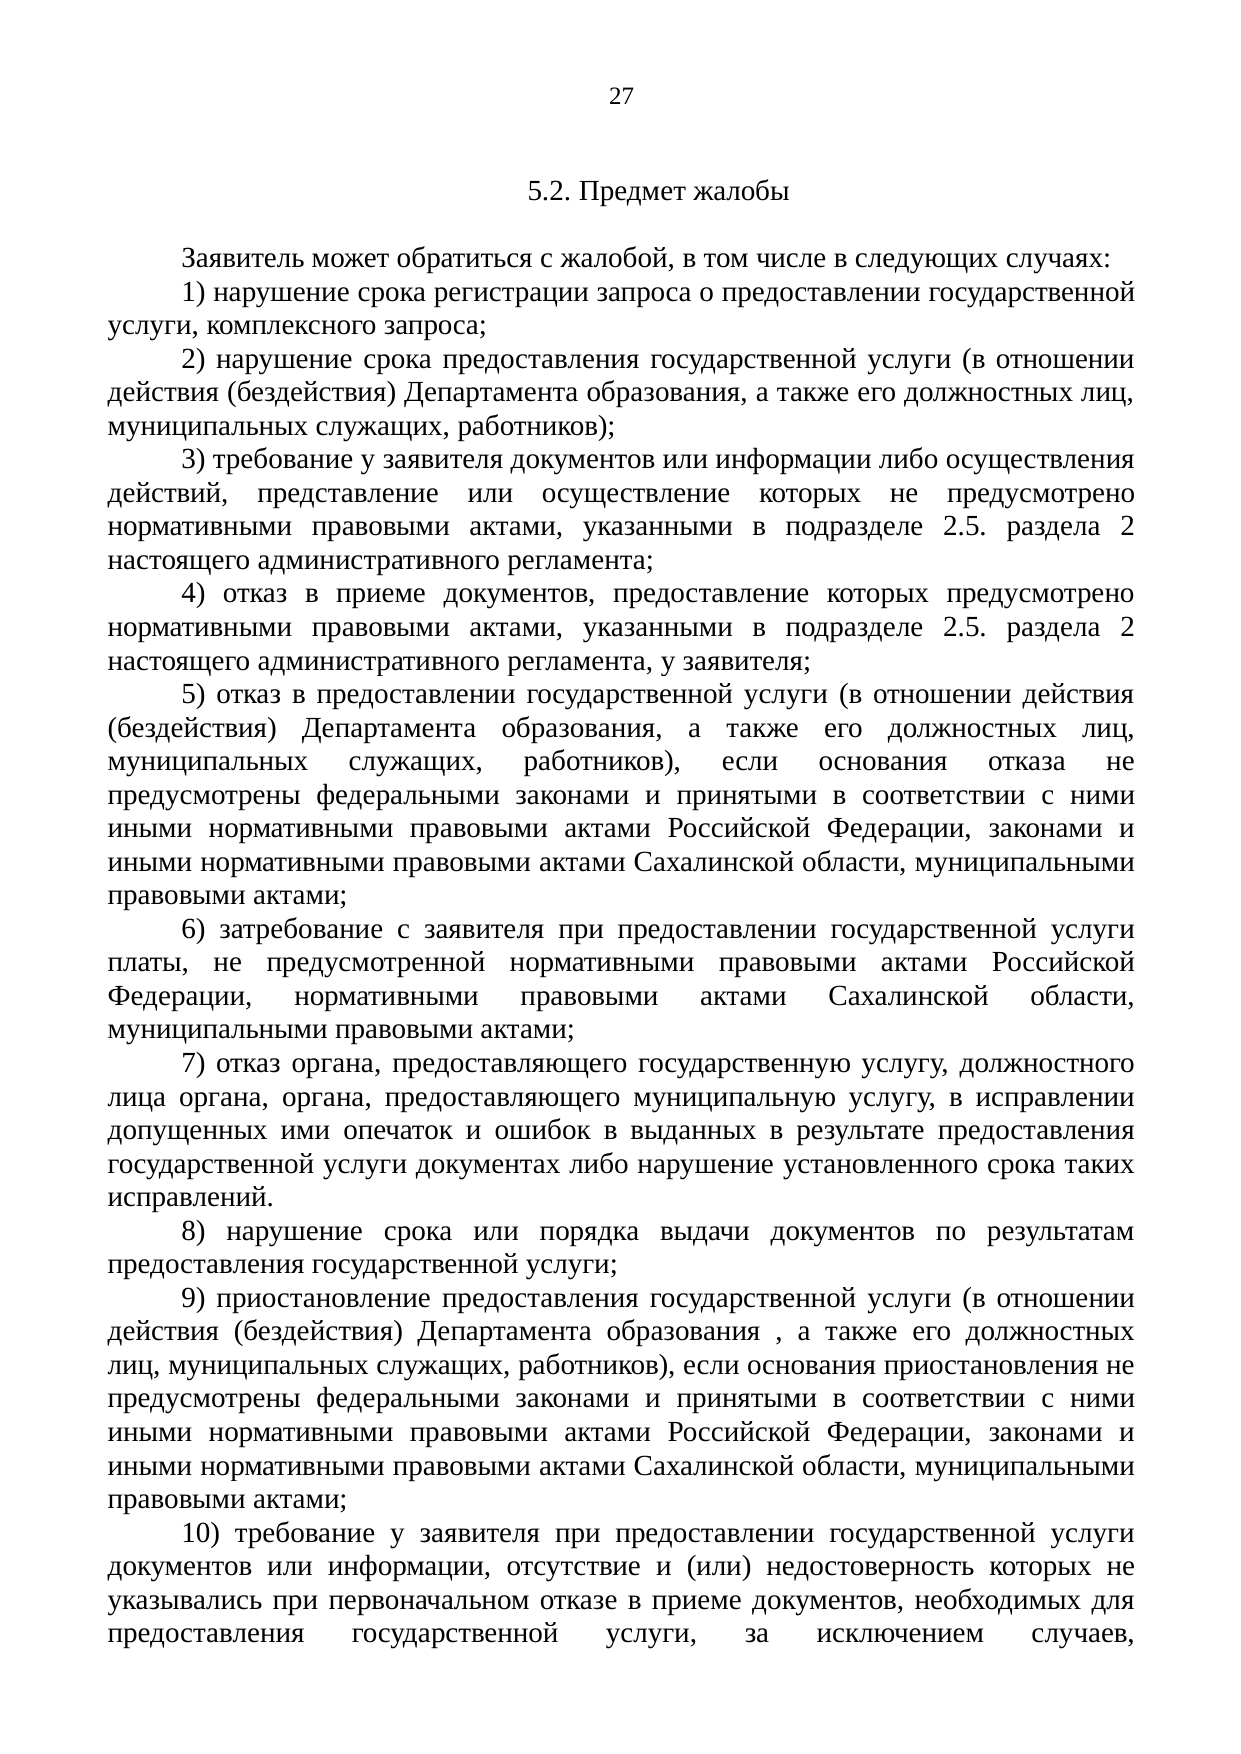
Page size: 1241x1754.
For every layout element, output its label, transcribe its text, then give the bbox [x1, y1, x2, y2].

text 1) нарушение срока регистрации запроса о предоставлении государственной услуги, комплексного запроса; [107, 274, 1136, 341]
text Заявитель может обратиться с жалобой, в том числе в следующих случаях: [107, 240, 1136, 274]
text 6) затребование с заявителя при предоставлении государственной услуги платы, не предусмотренной нормативными правовыми актами Российской Федерации, нормативными правовыми актами Сахалинской области, муниципальными правовыми актами; [107, 911, 1136, 1045]
text 8) нарушение срока или порядка выдачи документов по результатам предоставления государственной услуги; [107, 1213, 1136, 1280]
text 7) отказ органа, предоставляющего государственную услугу, должностного лица органа, органа, предоставляющего муниципальную услугу, в исправлении допущенных ими опечаток и ошибок в выданных в результате предоставления государственной услуги документах либо нарушение установленного срока таких исправлений. [107, 1045, 1136, 1213]
text 2) нарушение срока предоставления государственной услуги (в отношении действия (бездействия) Департамента образования, а также его должностных лиц, муниципальных служащих, работников); [107, 341, 1136, 442]
text 9) приостановление предоставления государственной услуги (в отношении действия (бездействия) Департамента образования , а также его должностных лиц, муниципальных служащих, работников), если основания приостановления не предусмотрены федеральными законами и принятыми в соответствии с ними иными нормативными правовыми актами Российской Федерации, законами и иными нормативными правовыми актами Сахалинской области, муниципальными правовыми актами; [107, 1280, 1136, 1515]
text 4) отказ в приеме документов, предоставление которых предусмотрено нормативными правовыми актами, указанными в подразделе 2.5. раздела 2 настоящего административного регламента, у заявителя; [107, 576, 1136, 676]
text 5.2. Предмет жалобы [107, 173, 1136, 207]
text 10) требование у заявителя при предоставлении государственной услуги документов или информации, отсутствие и (или) недостоверность которых не указывались при первоначальном отказе в приеме документов, необходимых для предоставления государственной услуги, за исключением случаев, [107, 1515, 1136, 1649]
text 5) отказ в предоставлении государственной услуги (в отношении действия (бездействия) Департамента образования, а также его должностных лиц, муниципальных служащих, работников), если основания отказа не предусмотрены федеральными законами и принятыми в соответствии с ними иными нормативными правовыми актами Российской Федерации, законами и иными нормативными правовыми актами Сахалинской области, муниципальными правовыми актами; [107, 676, 1136, 911]
text 3) требование у заявителя документов или информации либо осуществления действий, представление или осуществление которых не предусмотрено нормативными правовыми актами, указанными в подразделе 2.5. раздела 2 настоящего административного регламента; [107, 442, 1136, 576]
